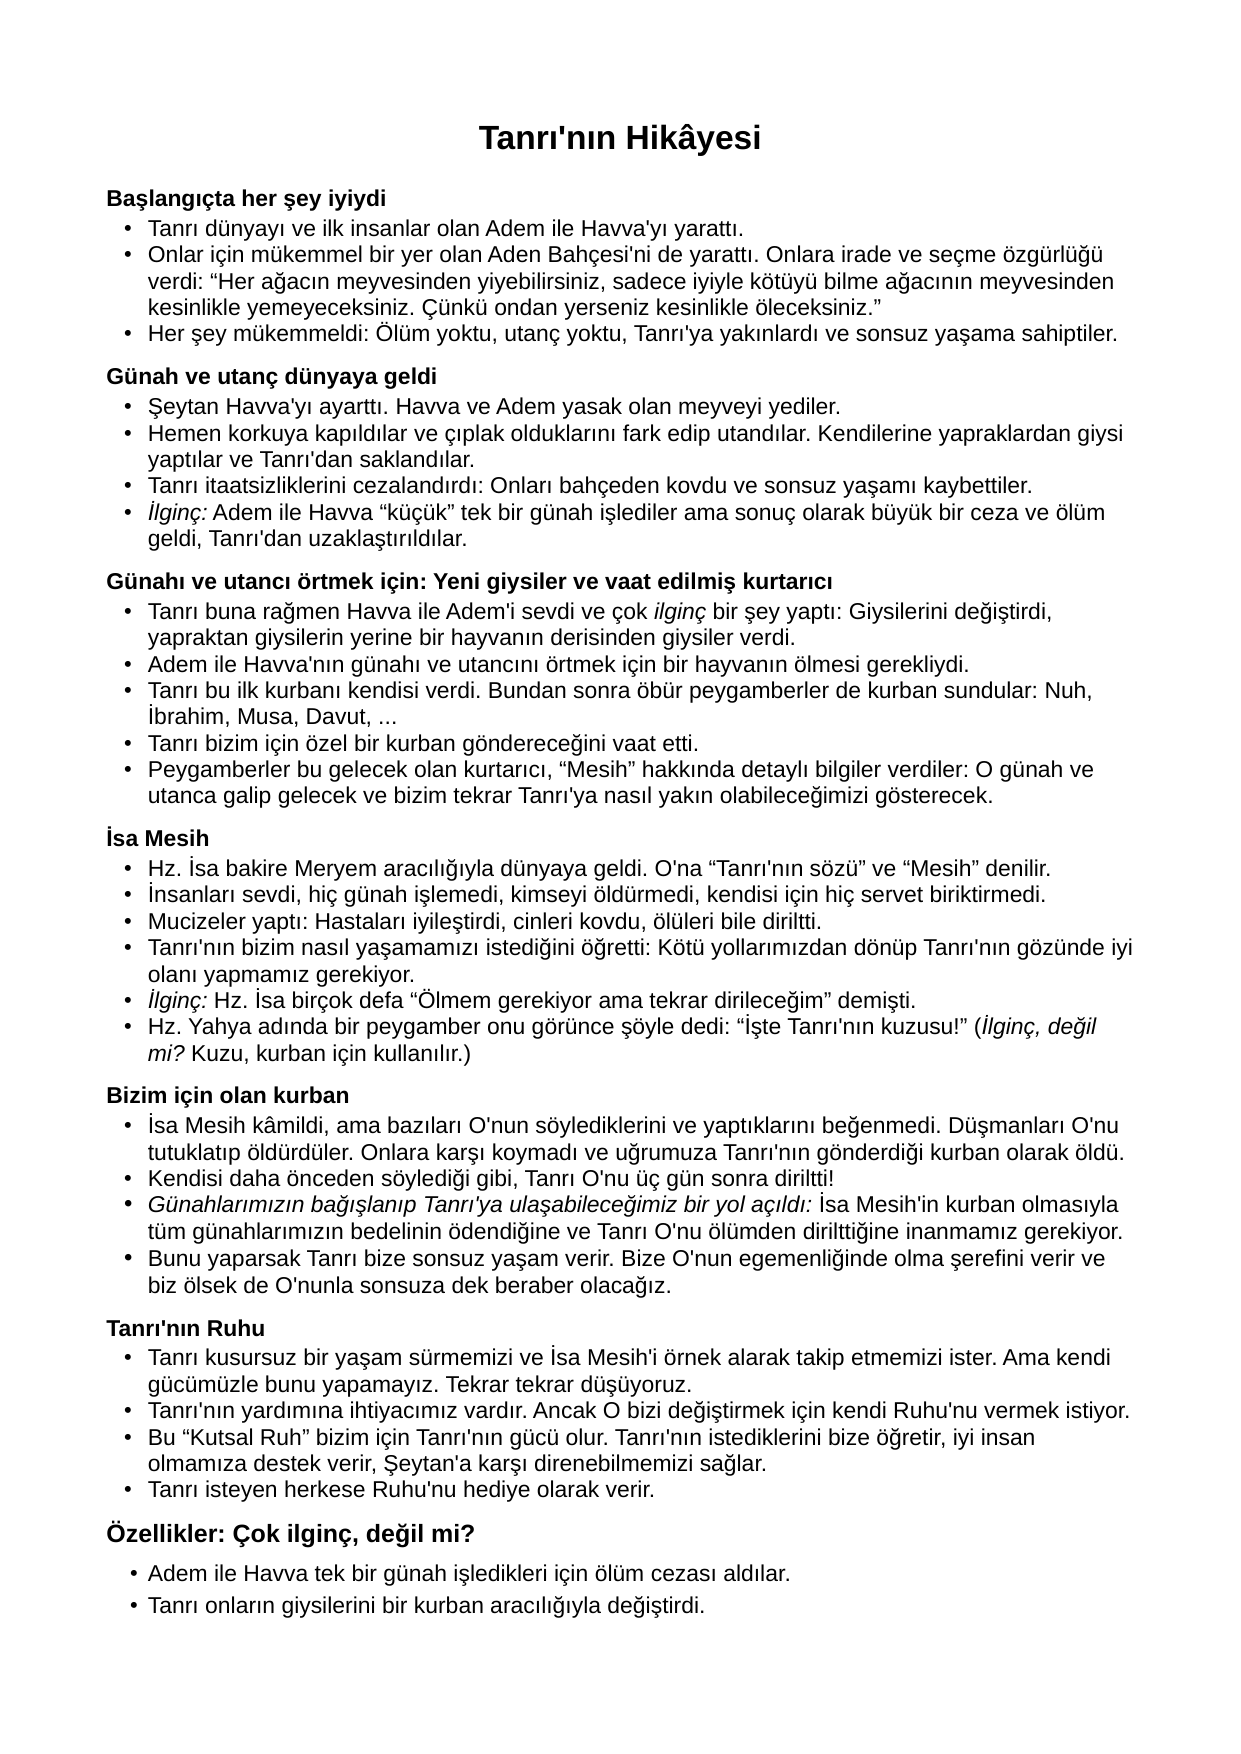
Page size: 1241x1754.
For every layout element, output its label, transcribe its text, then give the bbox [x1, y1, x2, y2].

list Tanrı bizim için özel bir kurban göndereceğini vaat etti. [124, 729, 1134, 756]
list Peygamberler bu gelecek olan kurtarıcı, “Mesih” hakkında detaylı bilgiler verdiler: O günah ve utanca galip gelecek ve bizim tekrar Tanrı'ya nasıl yakın olabileceğimizi gösterecek. [124, 756, 1134, 809]
subtitle İsa Mesih [106, 825, 1134, 852]
list Adem ile Havva'nın günahı ve utancını örtmek için bir hayvanın ölmesi gerekliydi. [124, 651, 1134, 677]
subtitle Tanrı'nın Ruhu [106, 1314, 1134, 1341]
list Onlar için mükemmel bir yer olan Aden Bahçesi'ni de yarattı. Onlara irade ve seçme özgürlüğü verdi: “Her ağacın meyvesinden yiyebilirsiniz, sadece iyiyle kötüyü bilme ağacının meyvesinden kesinlikle yemeyeceksiniz. Çünkü ondan yerseniz kesinlikle öleceksiniz.” [124, 241, 1134, 320]
subtitle Günah ve utanç dünyaya geldi [106, 363, 1134, 390]
list Günahlarımızın bağışlanıp Tanrı'ya ulaşabileceğimiz bir yol açıldı: İsa Mesih'in kurban olmasıyla tüm günahlarımızın bedelinin ödendiğine ve Tanrı O'nu ölümden dirilttiğine inanmamız gerekiyor. [124, 1191, 1134, 1245]
list Bunu yaparsak Tanrı bize sonsuz yaşam verir. Bize O'nun egemenliğinde olma şerefini verir ve biz ölsek de O'nunla sonsuza dek beraber olacağız. [124, 1245, 1134, 1298]
list Hz. İsa bakire Meryem aracılığıyla dünyaya geldi. O'na “Tanrı'nın sözü” ve “Mesih” denilir. [124, 855, 1134, 881]
list Tanrı bu ilk kurbanı kendisi verdi. Bundan sonra öbür peygamberler de kurban sundular: Nuh, İbrahim, Musa, Davut, ... [124, 677, 1134, 729]
list İnsanları sevdi, hiç günah işlemedi, kimseyi öldürmedi, kendisi için hiç servet biriktirmedi. [124, 881, 1134, 908]
list Adem ile Havva tek bir günah işledikleri için ölüm cezası aldılar. [130, 1559, 1134, 1586]
list İlginç: Adem ile Havva “küçük” tek bir günah işlediler ama sonuç olarak büyük bir ceza ve ölüm geldi, Tanrı'dan uzaklaştırıldılar. [124, 499, 1134, 551]
list Şeytan Havva'yı ayarttı. Havva ve Adem yasak olan meyveyi yediler. [124, 393, 1134, 419]
list Tanrı'nın yardımına ihtiyacımız vardır. Ancak O bizi değiştirmek için kendi Ruhu'nu vermek istiyor. [124, 1397, 1134, 1423]
list Tanrı kusursuz bir yaşam sürmemizi ve İsa Mesih'i örnek alarak takip etmemizi ister. Ama kendi gücümüzle bunu yapamayız. Tekrar tekrar düşüyoruz. [124, 1344, 1134, 1397]
list Tanrı onların giysilerini bir kurban aracılığıyla değiştirdi. [130, 1592, 1134, 1618]
subtitle Günahı ve utancı örtmek için: Yeni giysiler ve vaat edilmiş kurtarıcı [106, 568, 1134, 594]
list Tanrı'nın bizim nasıl yaşamamızı istediğini öğretti: Kötü yollarımızdan dönüp Tanrı'nın gözünde iyi olanı yapmamız gerekiyor. [124, 934, 1134, 987]
subtitle Bizim için olan kurban [106, 1082, 1134, 1109]
subtitle Tanrı'nın Hikâyesi [106, 118, 1134, 157]
subtitle Başlangıçta her şey iyiydi [106, 185, 1134, 211]
list Bu “Kutsal Ruh” bizim için Tanrı'nın gücü olur. Tanrı'nın istediklerini bize öğretir, iyi insan olmamıza destek verir, Şeytan'a karşı direnebilmemizi sağlar. [124, 1423, 1134, 1476]
list Hemen korkuya kapıldılar ve çıplak olduklarını fark edip utandılar. Kendilerine yapraklardan giysi yaptılar ve Tanrı'dan saklandılar. [124, 419, 1134, 472]
subtitle Özellikler: Çok ilginç, değil mi? [106, 1519, 1134, 1548]
list Mucizeler yaptı: Hastaları iyileştirdi, cinleri kovdu, ölüleri bile diriltti. [124, 908, 1134, 934]
list Her şey mükemmeldi: Ölüm yoktu, utanç yoktu, Tanrı'ya yakınlardı ve sonsuz yaşama sahiptiler. [124, 320, 1134, 347]
list Tanrı dünyayı ve ilk insanlar olan Adem ile Havva'yı yarattı. [124, 215, 1134, 241]
list Tanrı isteyen herkese Ruhu'nu hediye olarak verir. [124, 1476, 1134, 1502]
list Kendisi daha önceden söylediği gibi, Tanrı O'nu üç gün sonra diriltti! [124, 1165, 1134, 1191]
list Tanrı itaatsizliklerini cezalandırdı: Onları bahçeden kovdu ve sonsuz yaşamı kaybettiler. [124, 472, 1134, 499]
list İsa Mesih kâmildi, ama bazıları O'nun söylediklerini ve yaptıklarını beğenmedi. Düşmanları O'nu tutuklatıp öldürdüler. Onlara karşı koymadı ve uğrumuza Tanrı'nın gönderdiği kurban olarak öldü. [124, 1112, 1134, 1165]
list Hz. Yahya adında bir peygamber onu görünce şöyle dedi: “İşte Tanrı'nın kuzusu!” (İlginç, değil mi? Kuzu, kurban için kullanılır.) [124, 1013, 1134, 1066]
list Tanrı buna rağmen Havva ile Adem'i sevdi ve çok ilginç bir şey yaptı: Giysilerini değiştirdi, yapraktan giysilerin yerine bir hayvanın derisinden giysiler verdi. [124, 598, 1134, 651]
list İlginç: Hz. İsa birçok defa “Ölmem gerekiyor ama tekrar dirileceğim” demişti. [124, 987, 1134, 1013]
